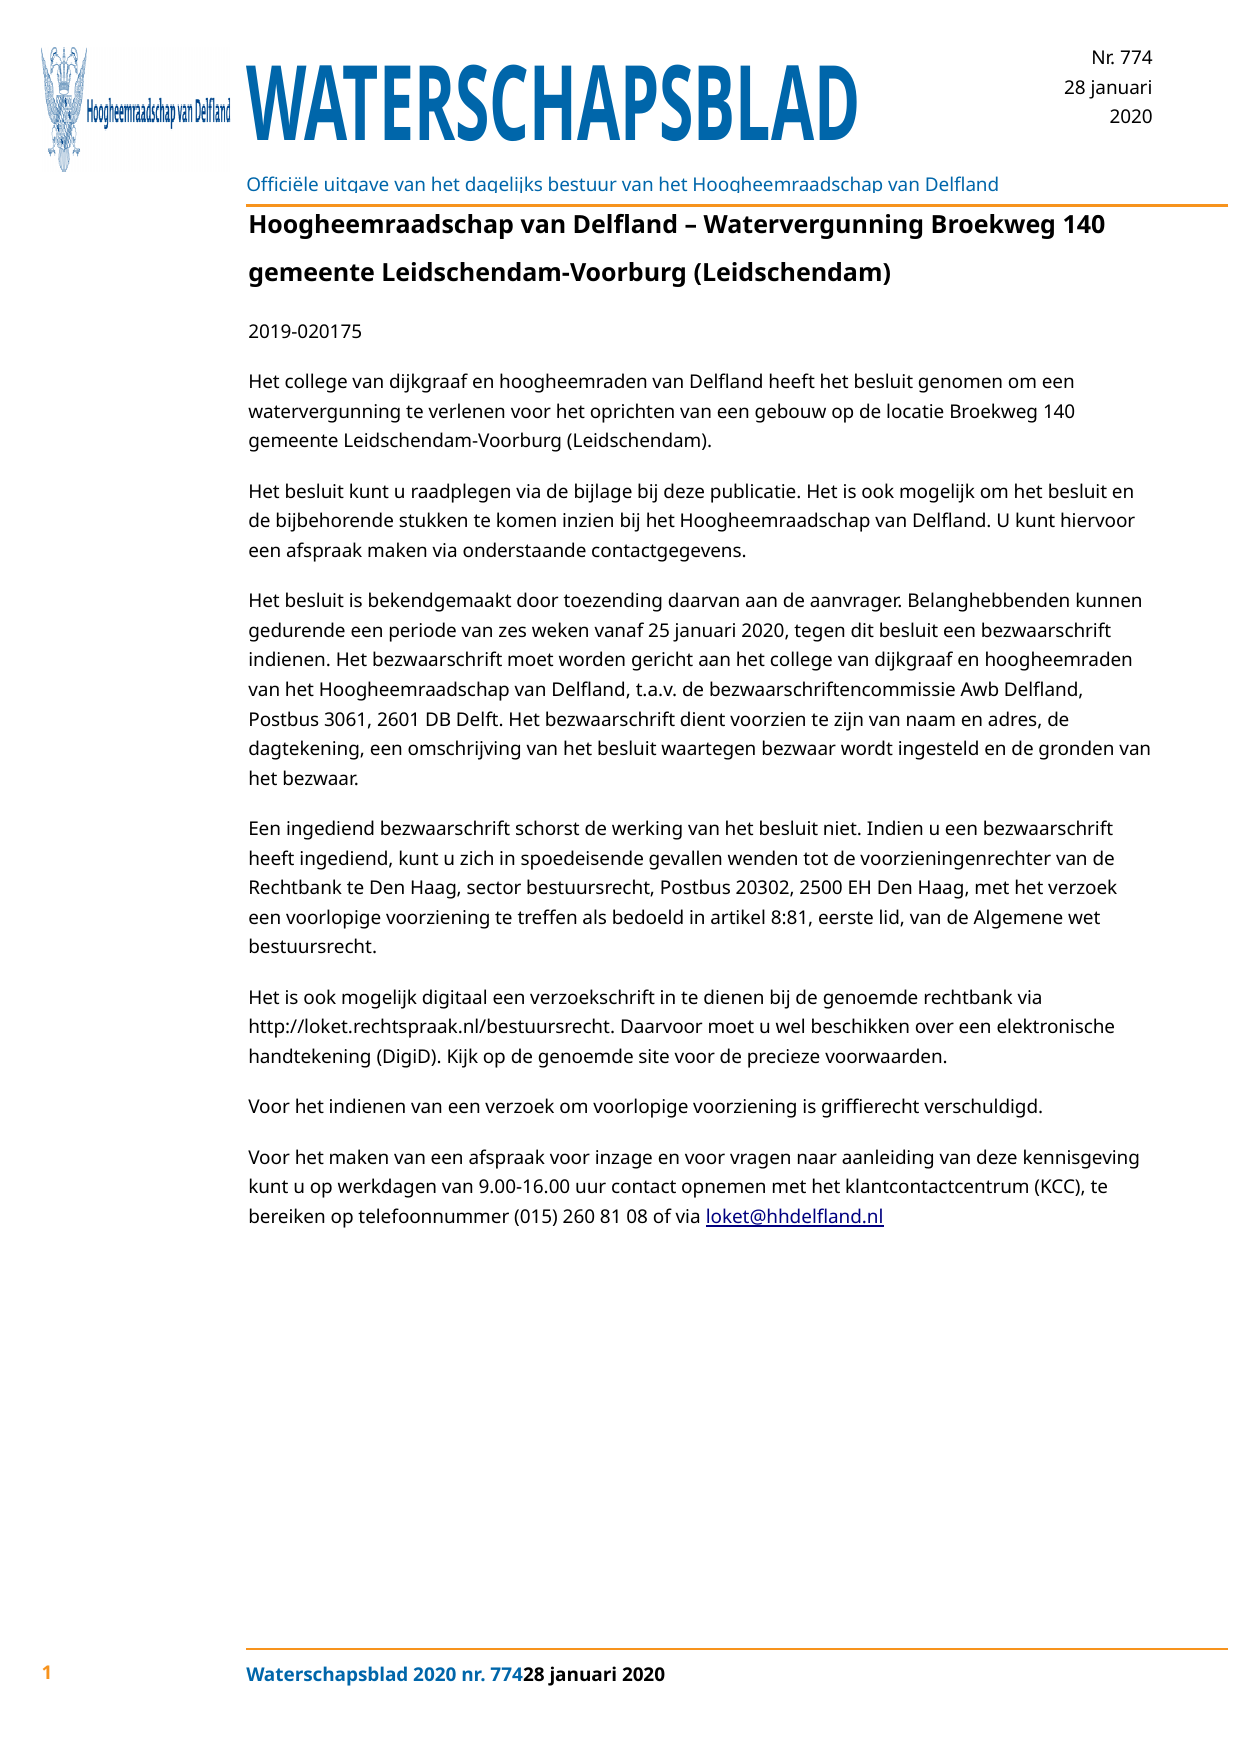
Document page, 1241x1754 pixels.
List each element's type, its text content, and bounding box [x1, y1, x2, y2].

text Het besluit is bekendgemaakt door toezending daarvan aan de aanvrager. Belanghebbenden kunnen gedurende een periode van zes weken vanaf 25 januari 2020, tegen dit besluit een bezwaarschrift indienen. Het bezwaarschrift moet worden gericht aan het college van dijkgraaf en hoogheemraden van het Hoogheemraadschap van Delfland, t.a.v. de bezwaarschriftencommissie Awb Delfland, Postbus 3061, 2601 DB Delft. Het bezwaarschrift dient voorzien te zijn van naam en adres, de dagtekening, een omschrijving van het besluit waartegen bezwaar wordt ingesteld en de gronden van het bezwaar. [248, 587, 1152, 791]
text Hoogheemraadschap van Delfland – Watervergunning Broekweg 140 gemeente Leidschendam-Voorburg (Leidschendam) [248, 207, 1152, 288]
text 2019-020175 [248, 318, 1152, 344]
text Voor het maken van een afspraak voor inzage en voor vragen naar aanleiding van deze kennisgeving kunt u op werkdagen van 9.00-16.00 uur contact opnemen met het klantcontactcentrum (KCC), te bereiken op telefoonnummer (015) 260 81 08 of via loket@hhdelfland.nl [248, 1144, 1152, 1229]
text Het college van dijkgraaf en hoogheemraden van Delfland heeft het besluit genomen om een watervergunning te verlenen voor het oprichten van een gebouw op de locatie Broekweg 140 gemeente Leidschendam-Voorburg (Leidschendam). [248, 368, 1152, 453]
picture [41, 47, 231, 172]
text Voor het indienen van een verzoek om voorlopige voorziening is griffierecht verschuldigd. [248, 1094, 1152, 1119]
text Het besluit kunt u raadplegen via de bijlage bij deze publicatie. Het is ook mogelijk om het besluit en de bijbehorende stukken te komen inzien bij het Hoogheemraadschap van Delfland. U kunt hiervoor een afspraak maken via onderstaande contactgegevens. [248, 478, 1152, 563]
text Een ingediend bezwaarschrift schorst de werking van het besluit niet. Indien u een bezwaarschrift heeft ingediend, kunt u zich in spoedeisende gevallen wenden tot de voorzieningenrechter van de Rechtbank te Den Haag, sector bestuursrecht, Postbus 20302, 2500 EH Den Haag, met het verzoek een voorlopige voorziening te treffen als bedoeld in artikel 8:81, eerste lid, van de Algemene wet bestuursrecht. [248, 815, 1152, 959]
text Het is ook mogelijk digitaal een verzoekschrift in te dienen bij de genoemde rechtbank via http://loket.rechtspraak.nl/bestuursrecht. Daarvoor moet u wel beschikken over een elektronische handtekening (DigiD). Kijk op de genoemde site voor de precieze voorwaarden. [248, 984, 1152, 1069]
